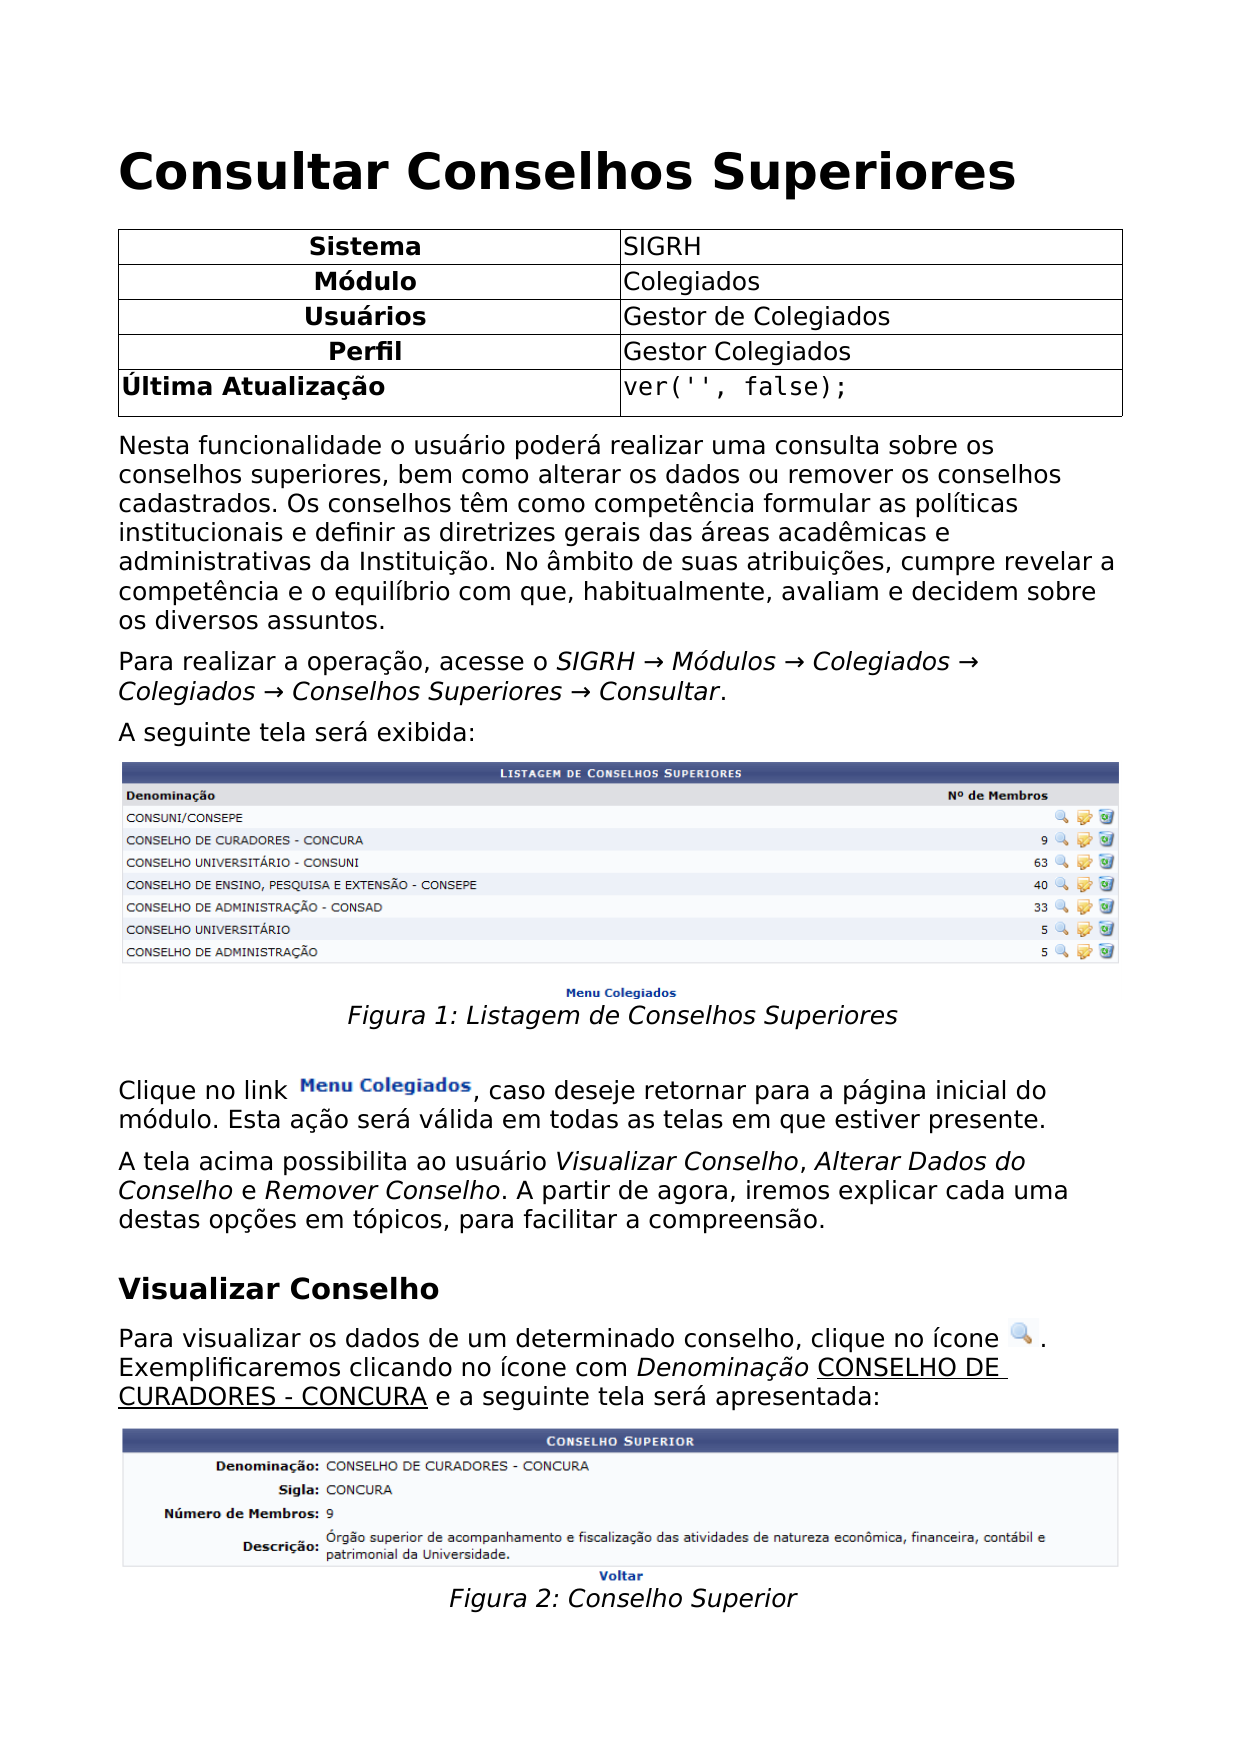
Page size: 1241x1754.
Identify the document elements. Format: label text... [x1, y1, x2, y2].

table_cell Colegiados [621, 265, 1122, 299]
table_cell Última Atualização [119, 370, 620, 416]
table_cell Gestor de Colegiados [621, 300, 1122, 334]
text Figura 2: Conselho Superior [118, 1585, 1122, 1613]
subtitle Consultar Conselhos Superiores [118, 143, 1122, 201]
text Para realizar a operação, acesse o SIGRH → Módulos → Colegiados → Colegiados → Conselhos Superiores → Consultar. [118, 647, 1122, 706]
text Clique no link , caso deseje retornar para a página inicial do módulo. Esta ação será válida em todas as telas em que estiver presente. [118, 1072, 1122, 1135]
table_cell ver('', false); [621, 370, 1122, 416]
table_cell Módulo [119, 265, 620, 299]
picture [295, 1071, 473, 1100]
table_cell Usuários [119, 300, 620, 334]
text Nesta funcionalidade o usuário poderá realizar uma consulta sobre os conselhos superiores, bem como alterar os dados ou remover os conselhos cadastrados. Os conselhos têm como competência formular as políticas institucionais e definir as diretrizes gerais das áreas acadêmicas e administrativas da Instituição. No âmbito de suas atribuições, cumpre revelar a competência e o equilíbrio com que, habitualmente, avaliam e decidem sobre os diversos assuntos. [118, 431, 1122, 635]
text A seguinte tela será exibida: [118, 718, 1122, 747]
picture [118, 760, 1123, 1001]
text A tela acima possibilita ao usuário Visualizar Conselho, Alterar Dados do Conselho e Remover Conselho. A partir de agora, iremos explicar cada uma destas opções em tópicos, para facilitar a compreensão. [118, 1147, 1122, 1235]
table_header Sistema [119, 230, 620, 264]
table_header SIGRH [621, 230, 1122, 264]
table_cell Gestor Colegiados [621, 335, 1122, 369]
text Para visualizar os dados de um determinado conselho, clique no ícone . Exemplificaremos clicando no ícone com Denominação CONSELHO DE CURADORES - CONCURA e a seguinte tela será apresentada: [118, 1319, 1122, 1411]
table_cell Perfil [119, 335, 620, 369]
text Figura 1: Listagem de Conselhos Superiores [118, 1001, 1122, 1030]
picture [1008, 1318, 1040, 1347]
subtitle Visualizar Conselho [118, 1272, 1122, 1306]
picture [118, 1423, 1123, 1585]
